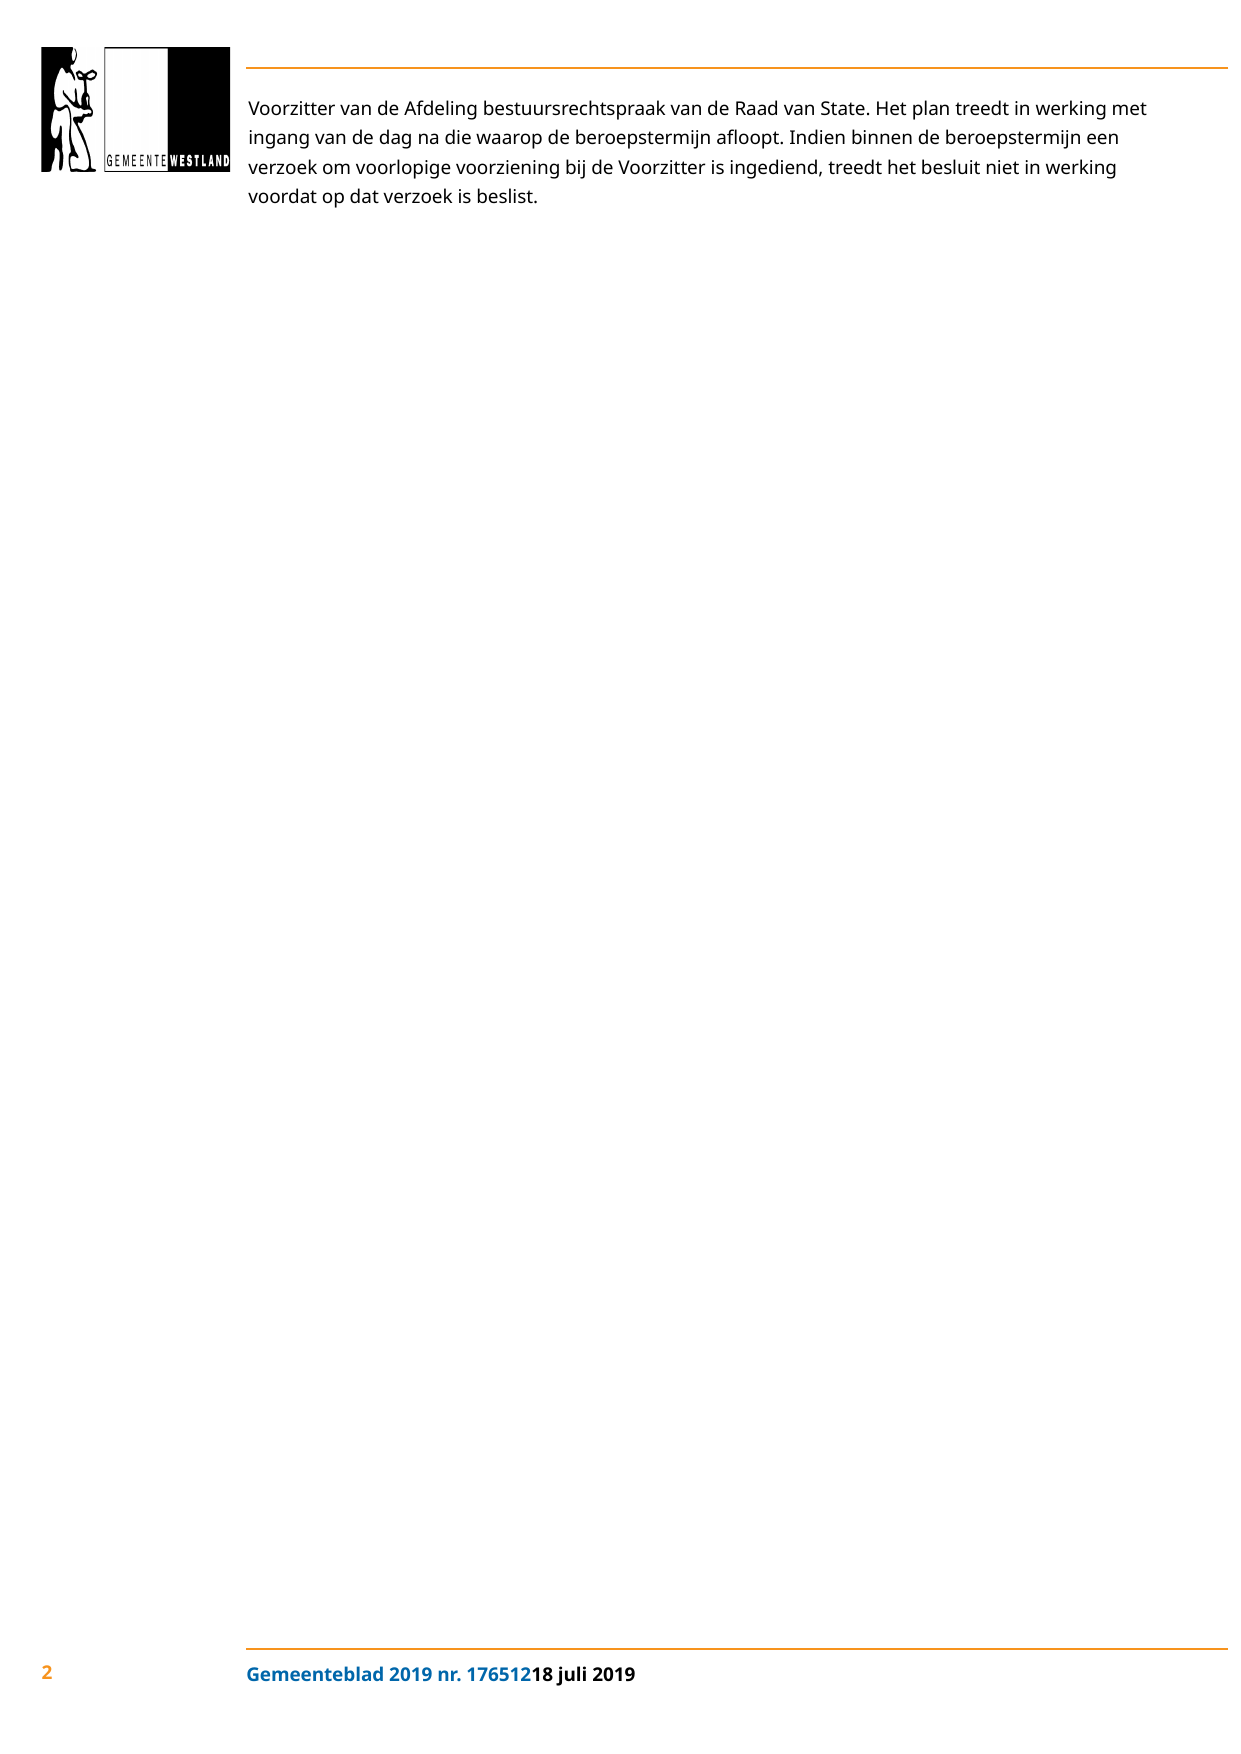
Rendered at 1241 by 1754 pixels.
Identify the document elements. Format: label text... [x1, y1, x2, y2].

text Voorzitter van de Afdeling bestuursrechtspraak van de Raad van State. Het plan treedt in werking met ingang van de dag na die waarop de beroepstermijn afloopt. Indien binnen de beroepstermijn een verzoek om voorlopige voorziening bij de Voorzitter is ingediend, treedt het besluit niet in werking voordat op dat verzoek is beslist. [248, 95, 1152, 209]
picture [41, 47, 231, 172]
